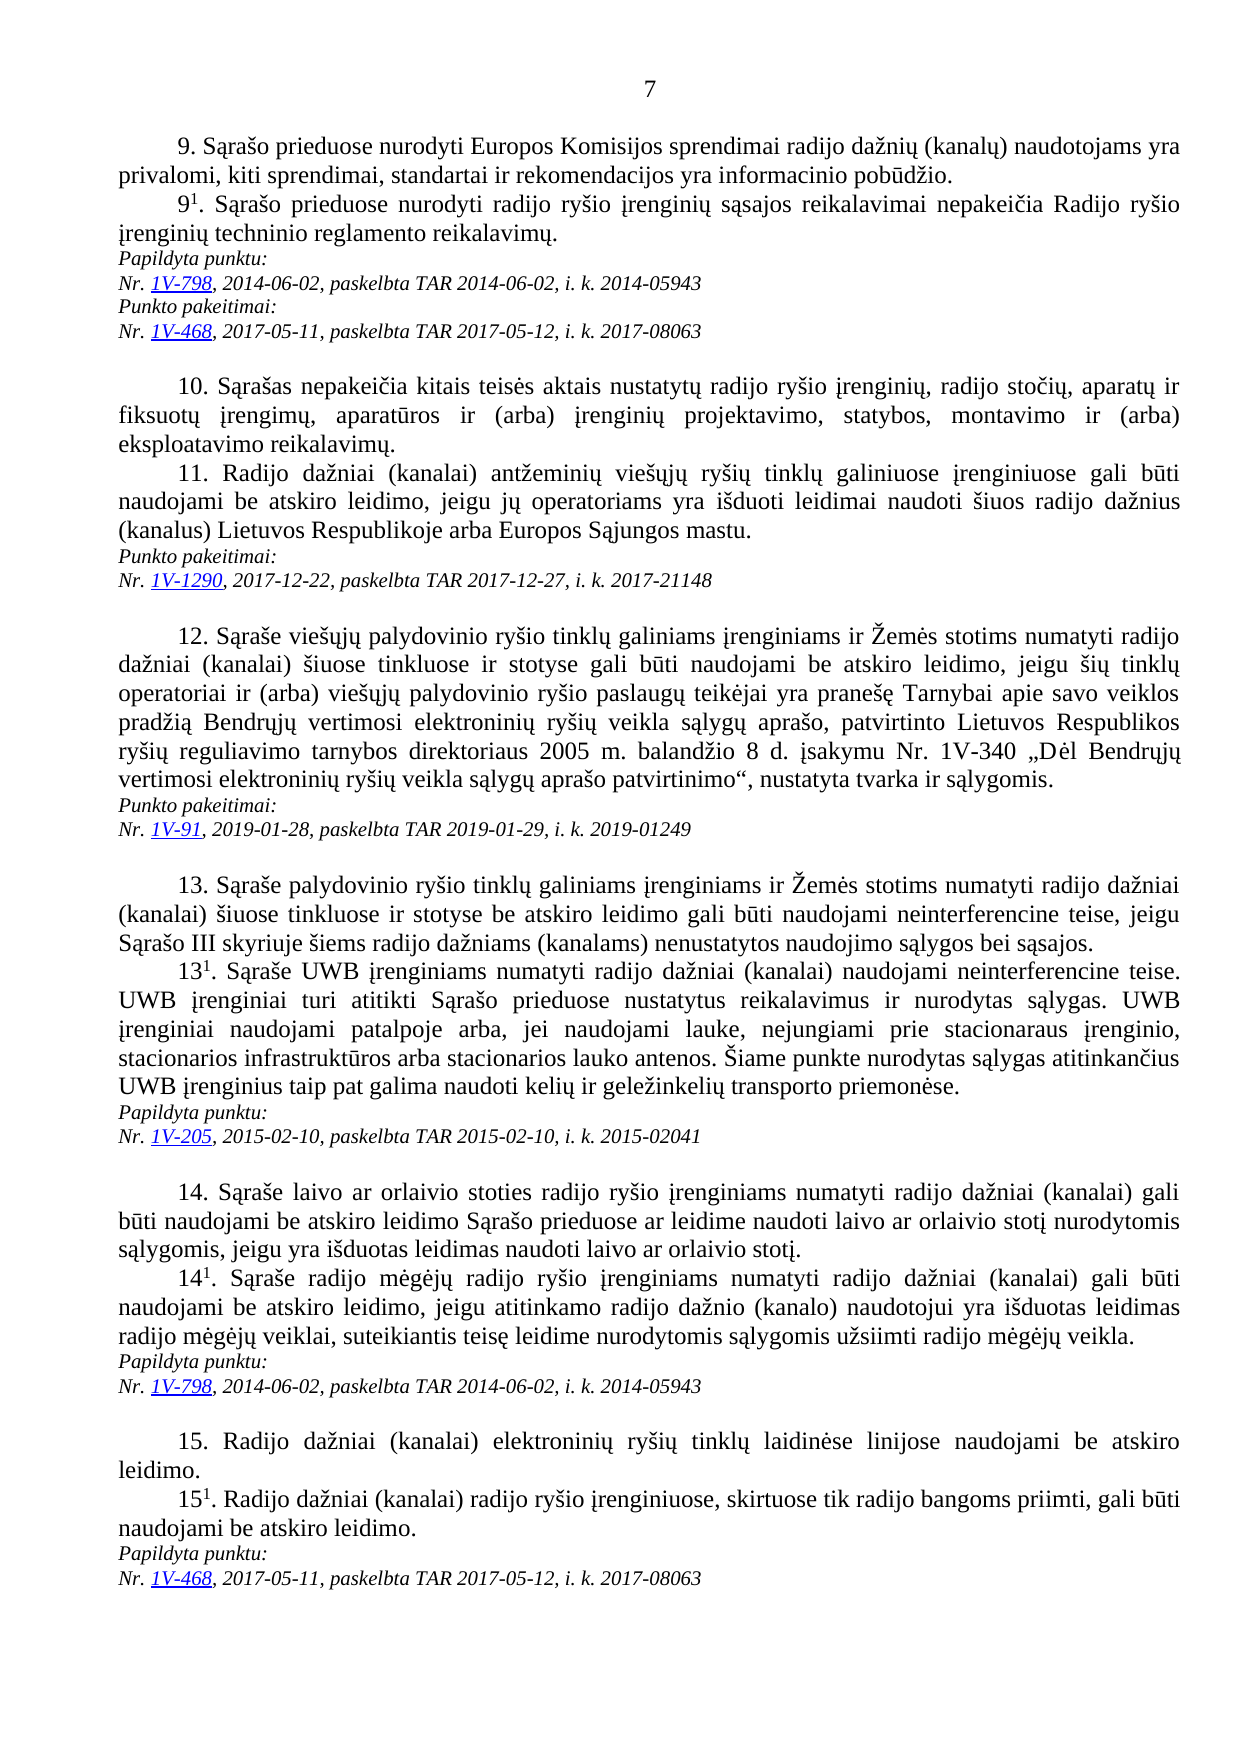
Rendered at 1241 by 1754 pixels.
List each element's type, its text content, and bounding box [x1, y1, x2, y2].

text Nr. 1V-468, 2017-05-11, paskelbta TAR 2017-05-12, i. k. 2017-08063 [118, 1565, 1181, 1589]
text 91. Sąrašo prieduose nurodyti radijo ryšio įrenginių sąsajos reikalavimai nepakeičia Radijo ryšio įrenginių techninio reglamento reikalavimų. [118, 189, 1181, 246]
text Punkto pakeitimai: [118, 294, 1181, 318]
text Nr. 1V-798, 2014-06-02, paskelbta TAR 2014-06-02, i. k. 2014-05943 [118, 270, 1181, 294]
text Papildyta punktu: [118, 1541, 1181, 1565]
text Nr. 1V-468, 2017-05-11, paskelbta TAR 2017-05-12, i. k. 2017-08063 [118, 318, 1181, 343]
text Punkto pakeitimai: [118, 793, 1181, 817]
text Papildyta punktu: [118, 1349, 1181, 1373]
text Papildyta punktu: [118, 246, 1181, 270]
text 14. Sąraše laivo ar orlaivio stoties radijo ryšio įrenginiams numatyti radijo dažniai (kanalai) gali būti naudojami be atskiro leidimo Sąrašo prieduose ar leidime naudoti laivo ar orlaivio stotį nurodytomis sąlygomis, jeigu yra išduotas leidimas naudoti laivo ar orlaivio stotį. [118, 1177, 1181, 1263]
text Nr. 1V-1290, 2017-12-22, paskelbta TAR 2017-12-27, i. k. 2017-21148 [118, 568, 1181, 592]
text 131. Sąraše UWB įrenginiams numatyti radijo dažniai (kanalai) naudojami neinterferencine teise. UWB įrenginiai turi atitikti Sąrašo prieduose nustatytus reikalavimus ir nurodytas sąlygas. UWB įrenginiai naudojami patalpoje arba, jei naudojami lauke, nejungiami prie stacionaraus įrenginio, stacionarios infrastruktūros arba stacionarios lauko antenos. Šiame punkte nurodytas sąlygas atitinkančius UWB įrenginius taip pat galima naudoti kelių ir geležinkelių transporto priemonėse. [118, 956, 1181, 1100]
text 13. Sąraše palydovinio ryšio tinklų galiniams įrenginiams ir Žemės stotims numatyti radijo dažniai (kanalai) šiuose tinkluose ir stotyse be atskiro leidimo gali būti naudojami neinterferencine teise, jeigu Sąrašo III skyriuje šiems radijo dažniams (kanalams) nenustatytos naudojimo sąlygos bei sąsajos. [118, 870, 1181, 956]
text 12. Sąraše viešųjų palydovinio ryšio tinklų galiniams įrenginiams ir Žemės stotims numatyti radijo dažniai (kanalai) šiuose tinkluose ir stotyse gali būti naudojami be atskiro leidimo, jeigu šių tinklų operatoriai ir (arba) viešųjų palydovinio ryšio paslaugų teikėjai yra pranešę Tarnybai apie savo veiklos pradžią Bendrųjų vertimosi elektroninių ryšių veikla sąlygų aprašo, patvirtinto Lietuvos Respublikos ryšių reguliavimo tarnybos direktoriaus 2005 m. balandžio 8 d. įsakymu Nr. 1V-340 „Dėl Bendrųjų vertimosi elektroninių ryšių veikla sąlygų aprašo patvirtinimo“, nustatyta tvarka ir sąlygomis. [118, 621, 1181, 793]
text Papildyta punktu: [118, 1100, 1181, 1124]
text 141. Sąraše radijo mėgėjų radijo ryšio įrenginiams numatyti radijo dažniai (kanalai) gali būti naudojami be atskiro leidimo, jeigu atitinkamo radijo dažnio (kanalo) naudotojui yra išduotas leidimas radijo mėgėjų veiklai, suteikiantis teisę leidime nurodytomis sąlygomis užsiimti radijo mėgėjų veikla. [118, 1263, 1181, 1349]
text 11. Radijo dažniai (kanalai) antžeminių viešųjų ryšių tinklų galiniuose įrenginiuose gali būti naudojami be atskiro leidimo, jeigu jų operatoriams yra išduoti leidimai naudoti šiuos radijo dažnius (kanalus) Lietuvos Respublikoje arba Europos Sąjungos mastu. [118, 458, 1181, 544]
text Punkto pakeitimai: [118, 544, 1181, 568]
text 10. Sąrašas nepakeičia kitais teisės aktais nustatytų radijo ryšio įrenginių, radijo stočių, aparatų ir fiksuotų įrengimų, aparatūros ir (arba) įrenginių projektavimo, statybos, montavimo ir (arba) eksploatavimo reikalavimų. [118, 371, 1181, 458]
text Nr. 1V-205, 2015-02-10, paskelbta TAR 2015-02-10, i. k. 2015-02041 [118, 1124, 1181, 1148]
text Nr. 1V-798, 2014-06-02, paskelbta TAR 2014-06-02, i. k. 2014-05943 [118, 1373, 1181, 1398]
text 9. Sąrašo prieduose nurodyti Europos Komisijos sprendimai radijo dažnių (kanalų) naudotojams yra privalomi, kiti sprendimai, standartai ir rekomendacijos yra informacinio pobūdžio. [118, 131, 1181, 189]
text 151. Radijo dažniai (kanalai) radijo ryšio įrenginiuose, skirtuose tik radijo bangoms priimti, gali būti naudojami be atskiro leidimo. [118, 1484, 1181, 1541]
text Nr. 1V-91, 2019-01-28, paskelbta TAR 2019-01-29, i. k. 2019-01249 [118, 817, 1181, 841]
text 15. Radijo dažniai (kanalai) elektroninių ryšių tinklų laidinėse linijose naudojami be atskiro leidimo. [118, 1426, 1181, 1484]
